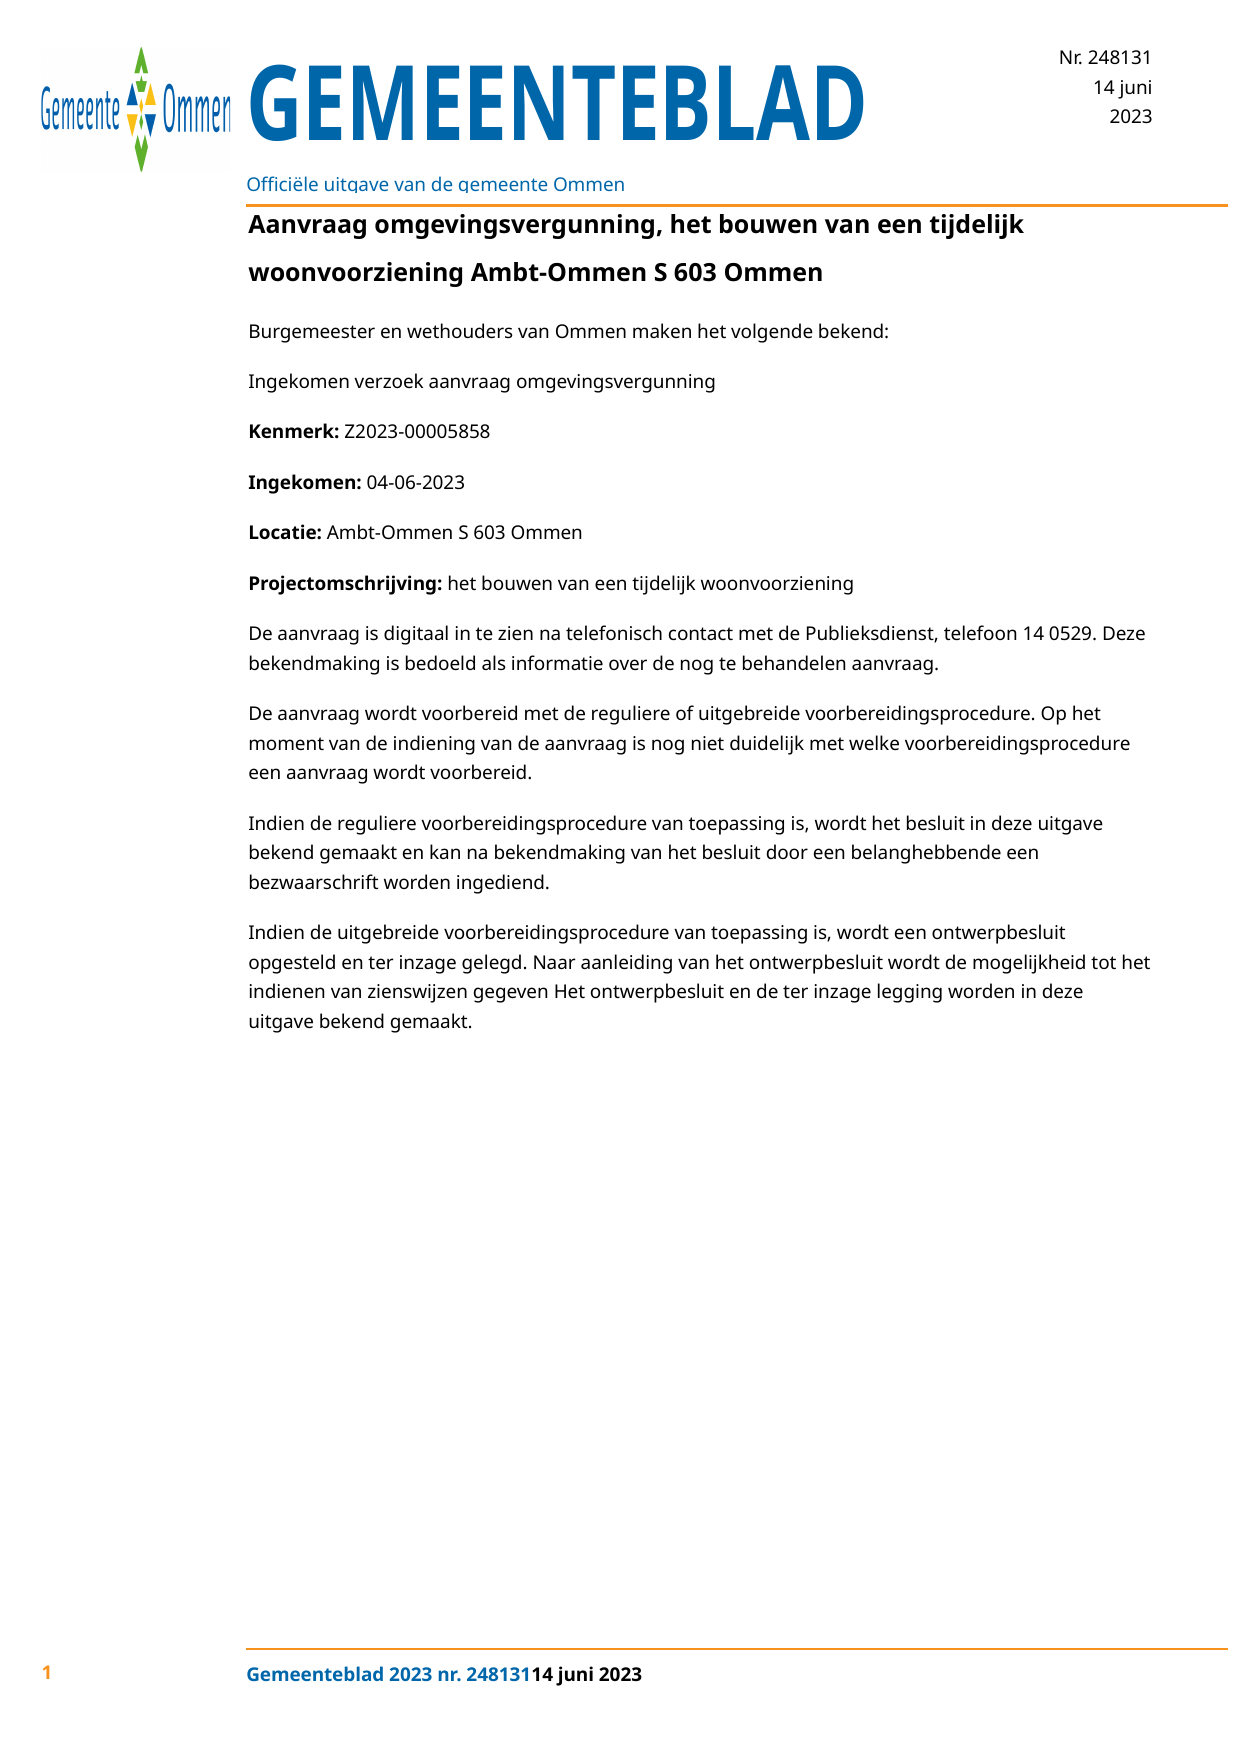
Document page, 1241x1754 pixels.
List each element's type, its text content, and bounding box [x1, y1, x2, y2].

text Burgemeester en wethouders van Ommen maken het volgende bekend: [248, 318, 1152, 344]
picture [41, 47, 231, 172]
text Locatie: Ambt-Ommen S 603 Ommen [248, 519, 1152, 545]
text Ingekomen verzoek aanvraag omgevingsvergunning [248, 368, 1152, 394]
text Indien de uitgebreide voorbereidingsprocedure van toepassing is, wordt een ontwerpbesluit opgesteld en ter inzage gelegd. Naar aanleiding van het ontwerpbesluit wordt de mogelijkheid tot het indienen van zienswijzen gegeven Het ontwerpbesluit en de ter inzage legging worden in deze uitgave bekend gemaakt. [248, 919, 1152, 1034]
text De aanvraag is digitaal in te zien na telefonisch contact met de Publieksdienst, telefoon 14 0529. Deze bekendmaking is bedoeld als informatie over de nog te behandelen aanvraag. [248, 620, 1152, 676]
text Indien de reguliere voorbereidingsprocedure van toepassing is, wordt het besluit in deze uitgave bekend gemaakt en kan na bekendmaking van het besluit door een belanghebbende een bezwaarschrift worden ingediend. [248, 810, 1152, 895]
text Kenmerk: Z2023-00005858 [248, 419, 1152, 444]
text Aanvraag omgevingsvergunning, het bouwen van een tijdelijk woonvoorziening Ambt-Ommen S 603 Ommen [248, 207, 1152, 288]
text Projectomschrijving: het bouwen van een tijdelijk woonvoorziening [248, 570, 1152, 596]
text De aanvraag wordt voorbereid met de reguliere of uitgebreide voorbereidingsprocedure. Op het moment van de indiening van de aanvraag is nog niet duidelijk met welke voorbereidingsprocedure een aanvraag wordt voorbereid. [248, 700, 1152, 785]
text Ingekomen: 04-06-2023 [248, 469, 1152, 495]
